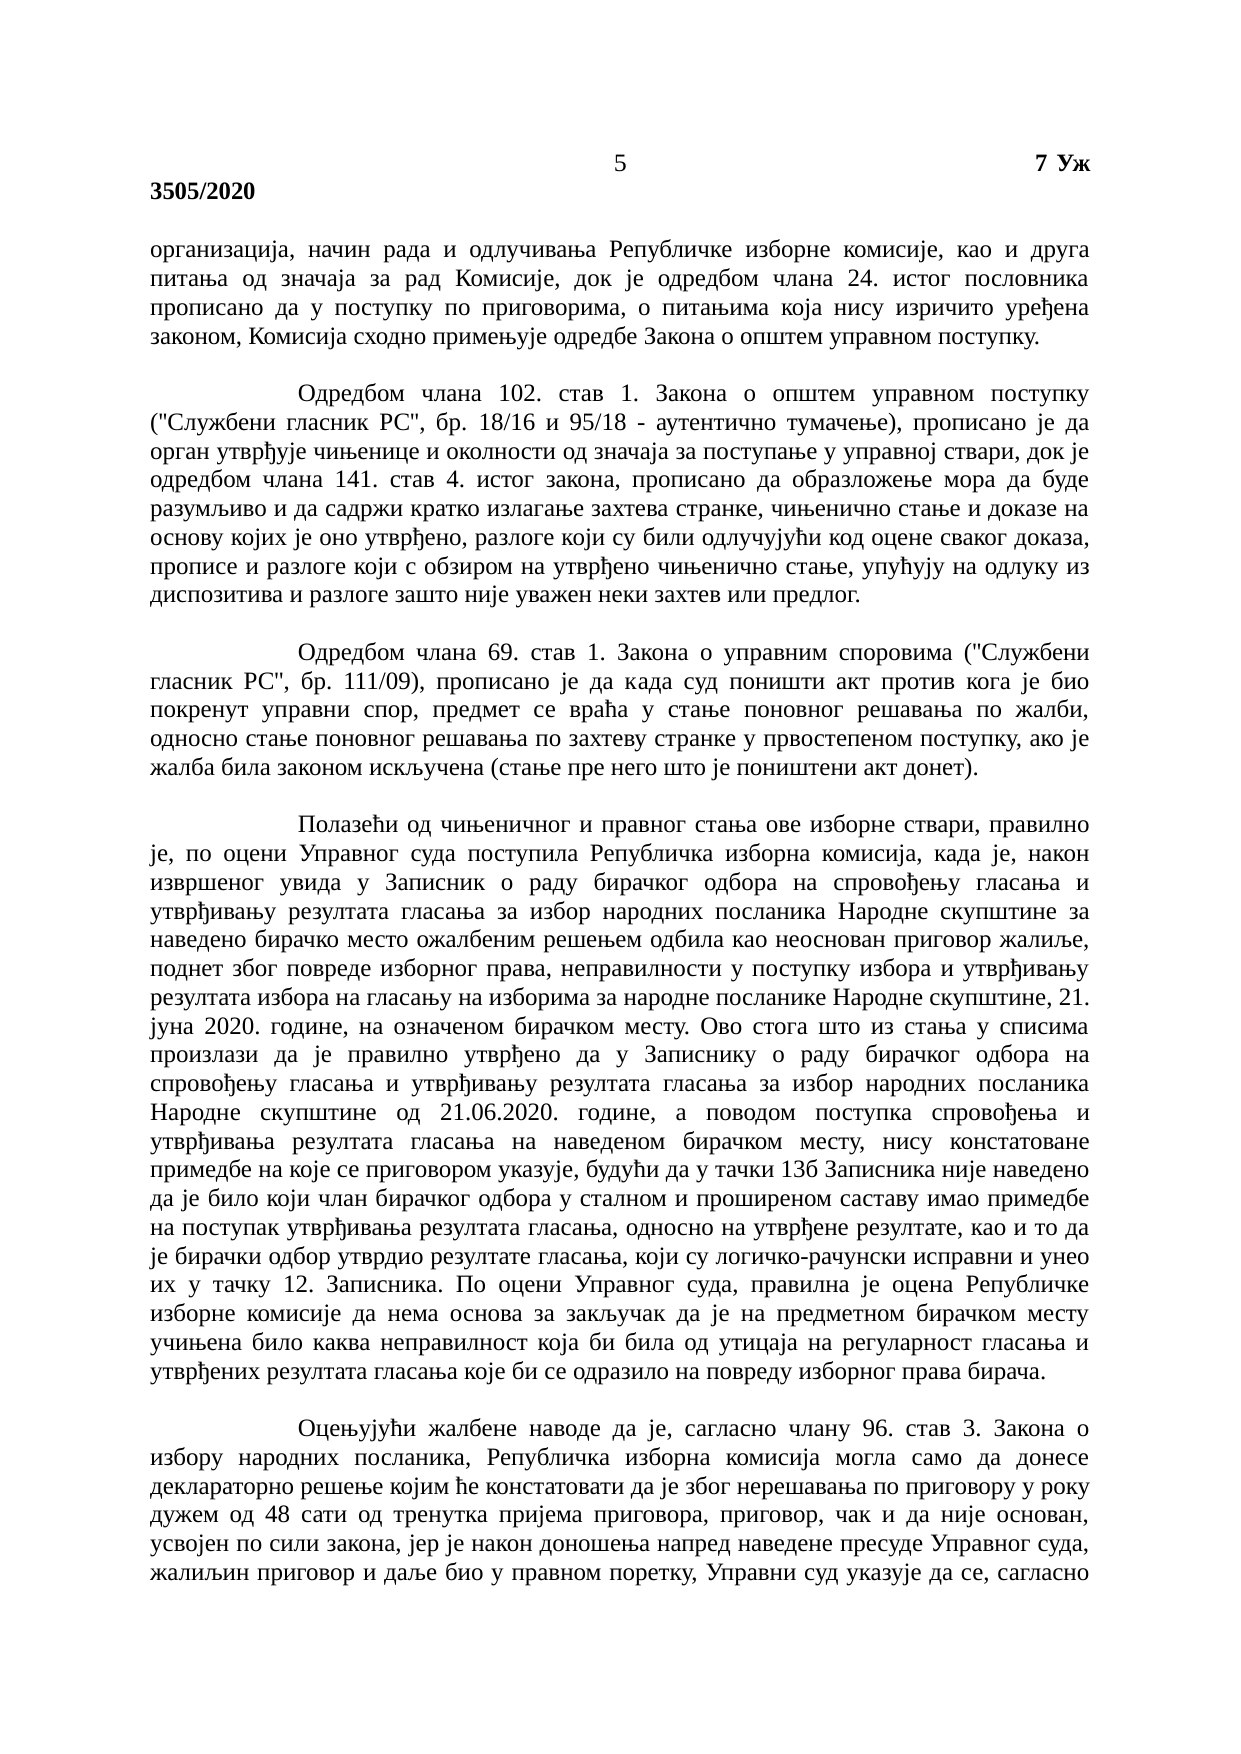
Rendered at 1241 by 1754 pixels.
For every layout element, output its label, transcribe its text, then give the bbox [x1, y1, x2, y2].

text Оцењујући жалбене наводе да је, сагласно члану 96. став 3. Закона о избору народних посланика, Републичка изборна комисија могла само да донесе деклараторно решење којим ће констатовати да је због нерешавања по приговору у року дужем од 48 сати од тренутка пријема приговора, приговор, чак и да није основан, усвојен по сили закона, јер је након доношења напред наведене пресуде Управног суда, жалиљин приговор и даље био у правном поретку, Управни суд указује да се, сагласно [150, 1413, 1091, 1586]
text организација, начин рада и одлучивања Републичке изборне комисије, као и друга питања од значаја за рад Комисије, док је одредбом члана 24. истог пословника прописано да у поступку по приговорима, о питањима која нису изричито уређена законом, Комисија сходно примењује одредбе Закона о општем управном поступку. [150, 234, 1091, 349]
text Одредбом члана 69. став 1. Закона о управним споровима (''Службени гласник РС'', бр. 111/09), прописано је да када суд поништи акт против кога је био покренут управни спор, предмет се враћа у стање поновног решавања по жалби, односно стање поновног решавања по захтеву странке у првостепеном поступку, ако је жалба била законом искључена (стање пре него што је поништени акт донет). [150, 637, 1091, 781]
text Одредбом члана 102. став 1. Закона о општем управном поступку (''Службени гласник РС'', бр. 18/16 и 95/18 - аутентично тумачење), прописано је да орган утврђује чињенице и околности од значаја за поступање у управној ствари, док је одредбом члана 141. став 4. истог закона, прописано да образложење мора да буде разумљиво и да садржи кратко излагање захтева странке, чињенично стање и доказе на основу којих је оно утврђено, разлоге који су били одлучујући код оцене сваког доказа, прописе и разлоге који с обзиром на утврђено чињенично стање, упућују на одлуку из диспозитива и разлоге зашто није уважен неки захтев или предлог. [150, 378, 1091, 608]
text Полазећи од чињеничног и правног стања ове изборне ствари, правилно је, по оцени Управног суда поступила Републичка изборна комисија, када је, након извршеног увида у Записник о раду бирачког одбора на спровођењу гласања и утврђивању резултата гласања за избор народних посланика Народне скупштине за наведено бирачко место ожалбеним решењем одбила као неоснован приговор жалиље, поднет због повреде изборног права, неправилности у поступку избора и утврђивању резултата избора на гласању на изборима за народне посланике Народне скупштине, 21. јуна 2020. године, на означеном бирачком месту. Ово стога што из стања у списима произлази да је правилно утврђено да у Записнику о раду бирачког одбора на спровођењу гласања и утврђивању резултата гласања за избор народних посланика Народне скупштине од 21.06.2020. године, а поводом поступка спровођења и утврђивања резултата гласања на наведеном бирачком месту, нису констатоване примедбе на које се приговором указује, будући да у тачки 13б Записника није наведено да је било који члан бирачког одбора у сталном и проширеном саставу имао примедбе на поступак утврђивања резултата гласања, односно на утврђене резултате, као и то да је бирачки одбор утврдио резултате гласања, који су логичко-рачунски исправни и унео их у тачку 12. Записника. По оцени Управног суда, правилна је оцена Републичке изборне комисије да нема основа за закључак да је на предметном бирачком месту учињена било каква неправилност која би била од утицаја на регуларност гласања и утврђених резултата гласања које би се одразило на повреду изборног права бирача. [150, 809, 1091, 1384]
